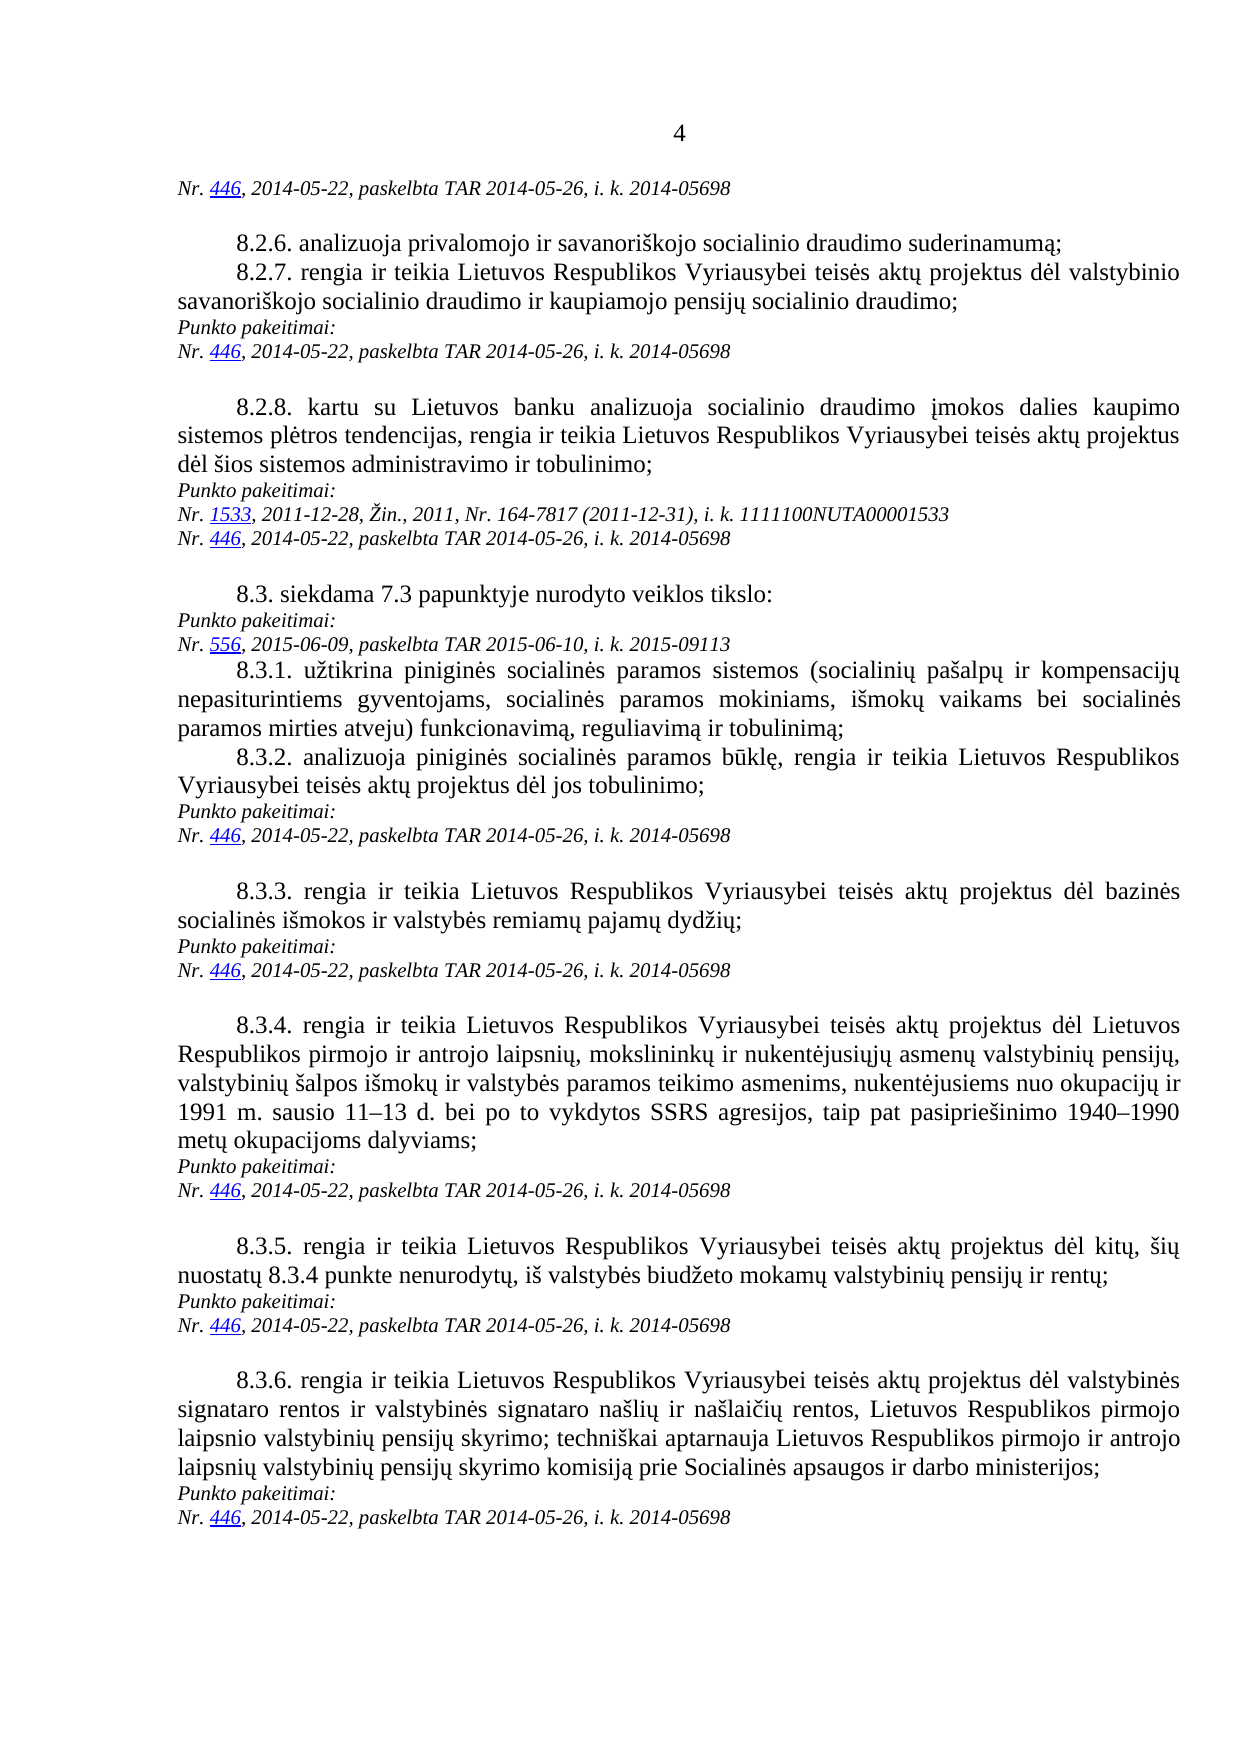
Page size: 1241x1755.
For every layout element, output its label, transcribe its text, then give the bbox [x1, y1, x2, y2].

text Punkto pakeitimai: [177, 1289, 1181, 1313]
text Nr. 446, 2014-05-22, paskelbta TAR 2014-05-26, i. k. 2014-05698 [177, 1505, 1181, 1529]
text 8.3.1. užtikrina piniginės socialinės paramos sistemos (socialinių pašalpų ir kompensacijų nepasiturintiems gyventojams, socialinės paramos mokiniams, išmokų vaikams bei socialinės paramos mirties atveju) funkcionavimą, reguliavimą ir tobulinimą; [177, 656, 1181, 742]
text 8.3. siekdama 7.3 papunktyje nurodyto veiklos tikslo: [177, 579, 1181, 607]
text Nr. 446, 2014-05-22, paskelbta TAR 2014-05-26, i. k. 2014-05698 [177, 958, 1181, 982]
text 8.3.6. rengia ir teikia Lietuvos Respublikos Vyriausybei teisės aktų projektus dėl valstybinės signataro rentos ir valstybinės signataro našlių ir našlaičių rentos, Lietuvos Respublikos pirmojo laipsnio valstybinių pensijų skyrimo; techniškai aptarnauja Lietuvos Respublikos pirmojo ir antrojo laipsnių valstybinių pensijų skyrimo komisiją prie Socialinės apsaugos ir darbo ministerijos; [177, 1366, 1181, 1481]
text Nr. 446, 2014-05-22, paskelbta TAR 2014-05-26, i. k. 2014-05698 [177, 1313, 1181, 1337]
text 8.3.2. analizuoja piniginės socialinės paramos būklę, rengia ir teikia Lietuvos Respublikos Vyriausybei teisės aktų projektus dėl jos tobulinimo; [177, 742, 1181, 799]
text Punkto pakeitimai: [177, 934, 1181, 958]
text Punkto pakeitimai: [177, 315, 1181, 339]
text Punkto pakeitimai: [177, 799, 1181, 823]
text 8.3.5. rengia ir teikia Lietuvos Respublikos Vyriausybei teisės aktų projektus dėl kitų, šių nuostatų 8.3.4 punkte nenurodytų, iš valstybės biudžeto mokamų valstybinių pensijų ir rentų; [177, 1231, 1181, 1289]
text 8.2.7. rengia ir teikia Lietuvos Respublikos Vyriausybei teisės aktų projektus dėl valstybinio savanoriškojo socialinio draudimo ir kaupiamojo pensijų socialinio draudimo; [177, 257, 1181, 315]
text 8.3.3. rengia ir teikia Lietuvos Respublikos Vyriausybei teisės aktų projektus dėl bazinės socialinės išmokos ir valstybės remiamų pajamų dydžių; [177, 876, 1181, 934]
text 8.3.4. rengia ir teikia Lietuvos Respublikos Vyriausybei teisės aktų projektus dėl Lietuvos Respublikos pirmojo ir antrojo laipsnių, mokslininkų ir nukentėjusiųjų asmenų valstybinių pensijų, valstybinių šalpos išmokų ir valstybės paramos teikimo asmenims, nukentėjusiems nuo okupacijų ir 1991 m. sausio 11–13 d. bei po to vykdytos SSRS agresijos, taip pat pasipriešinimo 1940–1990 metų okupacijoms dalyviams; [177, 1011, 1181, 1154]
text Punkto pakeitimai: [177, 1481, 1181, 1505]
text Nr. 446, 2014-05-22, paskelbta TAR 2014-05-26, i. k. 2014-05698 [177, 1178, 1181, 1202]
text Nr. 1533, 2011-12-28, Žin., 2011, Nr. 164-7817 (2011-12-31), i. k. 1111100NUTA00001533 [177, 502, 1181, 526]
text Nr. 446, 2014-05-22, paskelbta TAR 2014-05-26, i. k. 2014-05698 [177, 176, 1181, 200]
text Nr. 446, 2014-05-22, paskelbta TAR 2014-05-26, i. k. 2014-05698 [177, 526, 1181, 550]
text Nr. 556, 2015-06-09, paskelbta TAR 2015-06-10, i. k. 2015-09113 [177, 632, 1181, 656]
text 8.2.6. analizuoja privalomojo ir savanoriškojo socialinio draudimo suderinamumą; [177, 228, 1181, 257]
text Punkto pakeitimai: [177, 478, 1181, 502]
text Punkto pakeitimai: [177, 607, 1181, 632]
text Punkto pakeitimai: [177, 1154, 1181, 1178]
text Nr. 446, 2014-05-22, paskelbta TAR 2014-05-26, i. k. 2014-05698 [177, 339, 1181, 363]
text Nr. 446, 2014-05-22, paskelbta TAR 2014-05-26, i. k. 2014-05698 [177, 823, 1181, 847]
text 8.2.8. kartu su Lietuvos banku analizuoja socialinio draudimo įmokos dalies kaupimo sistemos plėtros tendencijas, rengia ir teikia Lietuvos Respublikos Vyriausybei teisės aktų projektus dėl šios sistemos administravimo ir tobulinimo; [177, 392, 1181, 478]
